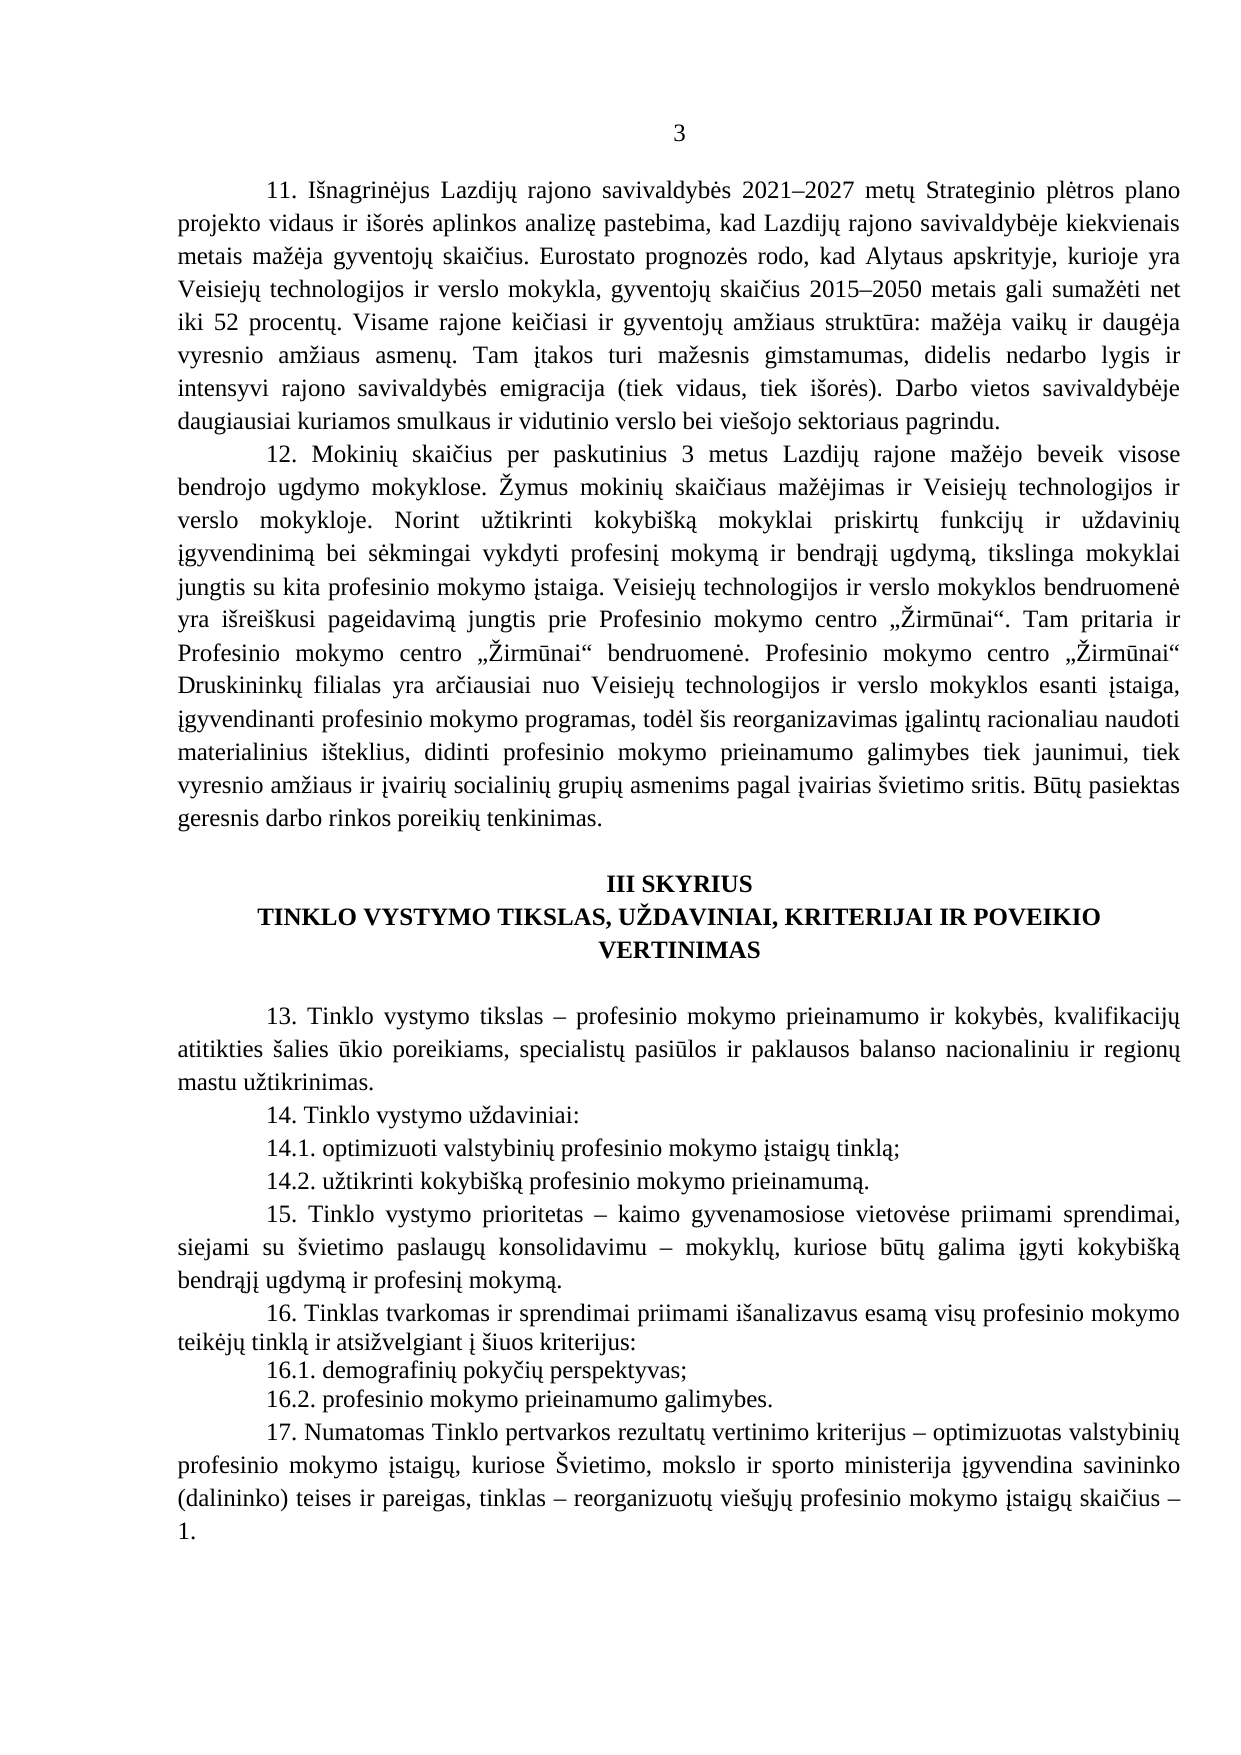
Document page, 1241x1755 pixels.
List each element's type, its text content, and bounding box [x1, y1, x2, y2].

text 12. Mokinių skaičius per paskutinius 3 metus Lazdijų rajone mažėjo beveik visose bendrojo ugdymo mokyklose. Žymus mokinių skaičiaus mažėjimas ir Veisiejų technologijos ir verslo mokykloje. Norint užtikrinti kokybišką mokyklai priskirtų funkcijų ir uždavinių įgyvendinimą bei sėkmingai vykdyti profesinį mokymą ir bendrąjį ugdymą, tikslinga mokyklai jungtis su kita profesinio mokymo įstaiga. Veisiejų technologijos ir verslo mokyklos bendruomenė yra išreiškusi pageidavimą jungtis prie Profesinio mokymo centro „Žirmūnai“. Tam pritaria ir Profesinio mokymo centro „Žirmūnai“ bendruomenė. Profesinio mokymo centro „Žirmūnai“ Druskininkų filialas yra arčiausiai nuo Veisiejų technologijos ir verslo mokyklos esanti įstaiga, įgyvendinanti profesinio mokymo programas, todėl šis reorganizavimas įgalintų racionaliau naudoti materialinius išteklius, didinti profesinio mokymo prieinamumo galimybes tiek jaunimui, tiek vyresnio amžiaus ir įvairių socialinių grupių asmenims pagal įvairias švietimo sritis. Būtų pasiektas geresnis darbo rinkos poreikių tenkinimas. [177, 439, 1181, 831]
text 14.1. optimizuoti valstybinių profesinio mokymo įstaigų tinklą; [177, 1133, 1181, 1162]
text 14.2. užtikrinti kokybišką profesinio mokymo prieinamumą. [177, 1166, 1181, 1195]
text 16. Tinklas tvarkomas ir sprendimai priimami išanalizavus esamą visų profesinio mokymo teikėjų tinklą ir atsižvelgiant į šiuos kriterijus: [177, 1298, 1181, 1356]
text 15. Tinklo vystymo prioritetas – kaimo gyvenamosiose vietovėse priimami sprendimai, siejami su švietimo paslaugų konsolidavimu ‒ mokyklų, kuriose būtų galima įgyti kokybišką bendrąjį ugdymą ir profesinį mokymą. [177, 1199, 1181, 1294]
text 16.2. profesinio mokymo prieinamumo galimybes. [177, 1384, 1181, 1413]
text TINKLO VYSTYMO TIKSLAS, UŽDAVINIAI, KRITERIJAI IR POVEIKIO VERTINIMAS [177, 902, 1181, 963]
text 16.1. demografinių pokyčių perspektyvas; [177, 1356, 1181, 1384]
text III SKYRIUS [177, 869, 1181, 897]
text 17. Numatomas Tinklo pertvarkos rezultatų vertinimo kriterijus – optimizuotas valstybinių profesinio mokymo įstaigų, kuriose Švietimo, mokslo ir sporto ministerija įgyvendina savininko (dalininko) teises ir pareigas, tinklas – reorganizuotų viešųjų profesinio mokymo įstaigų skaičius – 1. [177, 1417, 1181, 1545]
text 13. Tinklo vystymo tikslas ‒ profesinio mokymo prieinamumo ir kokybės, kvalifikacijų atitikties šalies ūkio poreikiams, specialistų pasiūlos ir paklausos balanso nacionaliniu ir regionų mastu užtikrinimas. [177, 1001, 1181, 1096]
text 14. Tinklo vystymo uždaviniai: [177, 1100, 1181, 1129]
text 11. Išnagrinėjus Lazdijų rajono savivaldybės 2021–2027 metų Strateginio plėtros plano projekto vidaus ir išorės aplinkos analizę pastebima, kad Lazdijų rajono savivaldybėje kiekvienais metais mažėja gyventojų skaičius. Eurostato prognozės rodo, kad Alytaus apskrityje, kurioje yra Veisiejų technologijos ir verslo mokykla, gyventojų skaičius 2015–2050 metais gali sumažėti net iki 52 procentų. Visame rajone keičiasi ir gyventojų amžiaus struktūra: mažėja vaikų ir daugėja vyresnio amžiaus asmenų. Tam įtakos turi mažesnis gimstamumas, didelis nedarbo lygis ir intensyvi rajono savivaldybės emigracija (tiek vidaus, tiek išorės). Darbo vietos savivaldybėje daugiausiai kuriamos smulkaus ir vidutinio verslo bei viešojo sektoriaus pagrindu. [177, 175, 1181, 435]
